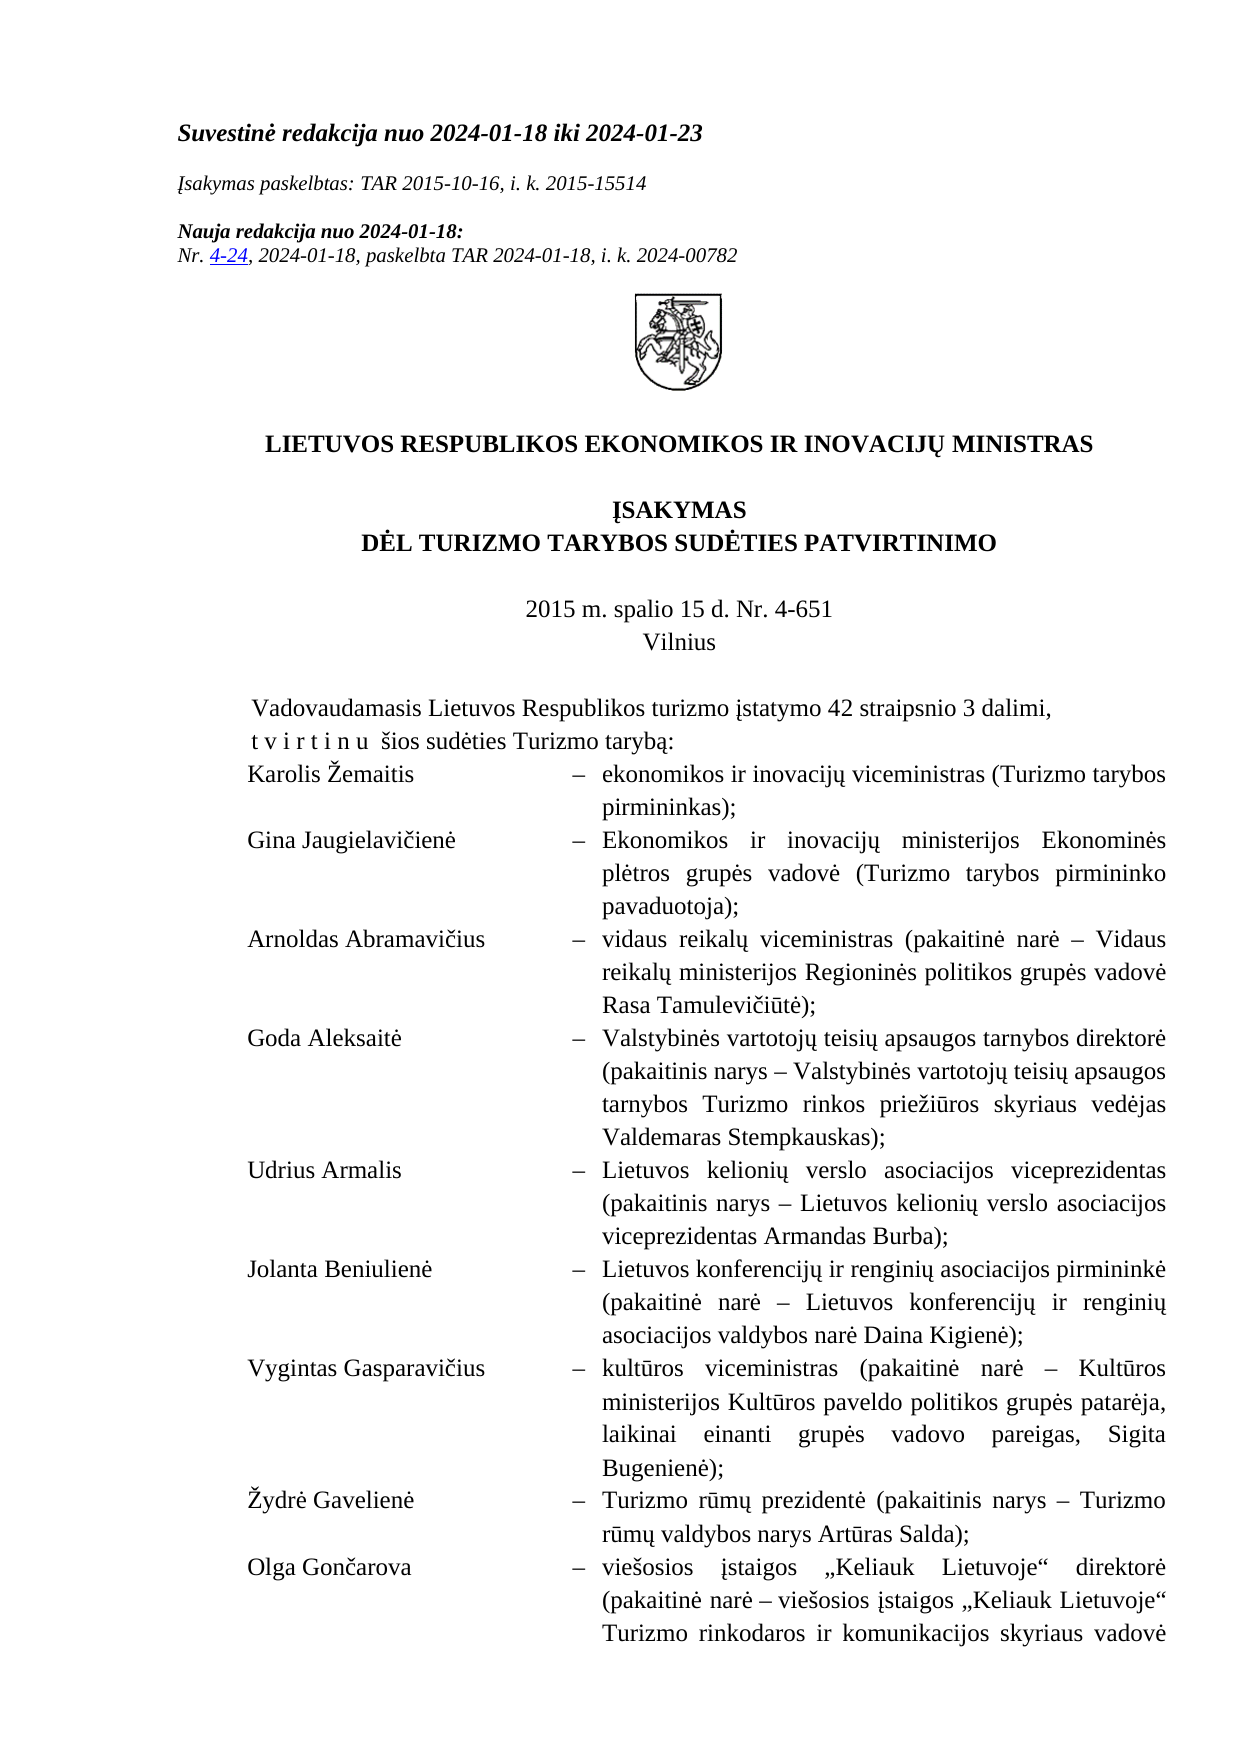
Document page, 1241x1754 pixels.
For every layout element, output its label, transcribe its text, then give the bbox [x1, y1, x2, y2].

table_cell vidaus reikalų viceministras (pakaitinė narė – Vidaus reikalų ministerijos Regioninės politikos grupės vadovė Rasa Tamulevičiūtė); [591, 924, 1196, 1023]
table_cell kultūros viceministras (pakaitinė narė – Kultūros ministerijos Kultūros paveldo politikos grupės patarėja, laikinai einanti grupės vadovo pareigas, Sigita Bugenienė); [591, 1354, 1196, 1486]
table_cell Gina Jaugielavičienė [236, 825, 561, 924]
table_cell Turizmo rūmų prezidentė (pakaitinis narys – Turizmo rūmų valdybos narys Artūras Salda); [591, 1486, 1196, 1552]
table_cell – [561, 1023, 591, 1155]
text Įsakymas paskelbtas: TAR 2015-10-16, i. k. 2015-15514 [177, 171, 1181, 195]
table_header – [561, 759, 591, 825]
text Vilnius [177, 627, 1181, 656]
table_header ekonomikos ir inovacijų viceministras (Turizmo tarybos pirmininkas); [591, 759, 1196, 825]
text Vadovaudamasis Lietuvos Respublikos turizmo įstatymo 42 straipsnio 3 dalimi, [177, 693, 1181, 722]
table_cell Udrius Armalis [236, 1155, 561, 1254]
text Nauja redakcija nuo 2024-01-18: [177, 219, 1181, 243]
table_header Karolis Žemaitis [236, 759, 561, 825]
table_cell – [561, 1486, 591, 1552]
text DĖL TURIZMO TARYBOS SUDĖTIES PATVIRTINIMO [177, 528, 1181, 557]
text Suvestinė redakcija nuo 2024-01-18 iki 2024-01-23 [177, 118, 1181, 147]
text t v i r t i n u šios sudėties Turizmo tarybą: [177, 726, 1181, 755]
text ĮSAKYMAS [177, 495, 1181, 524]
table_cell viešosios įstaigos „Keliauk Lietuvoje“ direktorė (pakaitinė narė – viešosios įstaigos „Keliauk Lietuvoje“ Turizmo rinkodaros ir komunikacijos skyriaus vadovė [591, 1552, 1196, 1646]
table_cell – [561, 1255, 591, 1353]
table_cell Jolanta Beniulienė [236, 1255, 561, 1353]
table_cell Vygintas Gasparavičius [236, 1354, 561, 1486]
table_cell – [561, 1552, 591, 1646]
table_cell Lietuvos konferencijų ir renginių asociacijos pirmininkė (pakaitinė narė – Lietuvos konferencijų ir renginių asociacijos valdybos narė Daina Kigienė); [591, 1255, 1196, 1353]
table_cell Valstybinės vartotojų teisių apsaugos tarnybos direktorė (pakaitinis narys – Valstybinės vartotojų teisių apsaugos tarnybos Turizmo rinkos priežiūros skyriaus vedėjas Valdemaras Stempkauskas); [591, 1023, 1196, 1155]
table_cell – [561, 1155, 591, 1254]
table_cell – [561, 1354, 591, 1486]
table_cell Goda Aleksaitė [236, 1023, 561, 1155]
table_cell Arnoldas Abramavičius [236, 924, 561, 1023]
table_cell Olga Gončarova [236, 1552, 561, 1646]
table_cell Lietuvos kelionių verslo asociacijos viceprezidentas (pakaitinis narys – Lietuvos kelionių verslo asociacijos viceprezidentas Armandas Burba); [591, 1155, 1196, 1254]
text 2015 m. spalio 15 d. Nr. 4-651 [177, 594, 1181, 623]
table_cell Ekonomikos ir inovacijų ministerijos Ekonominės plėtros grupės vadovė (Turizmo tarybos pirmininko pavaduotoja); [591, 825, 1196, 924]
text LIETUVOS RESPUBLIKOS ekonomikos ir inovacijų MINISTRAS [177, 429, 1181, 458]
text Nr. 4-24, 2024-01-18, paskelbta TAR 2024-01-18, i. k. 2024-00782 [177, 243, 1181, 267]
table_cell Žydrė Gavelienė [236, 1486, 561, 1552]
table_cell – [561, 924, 591, 1023]
table_cell – [561, 825, 591, 924]
